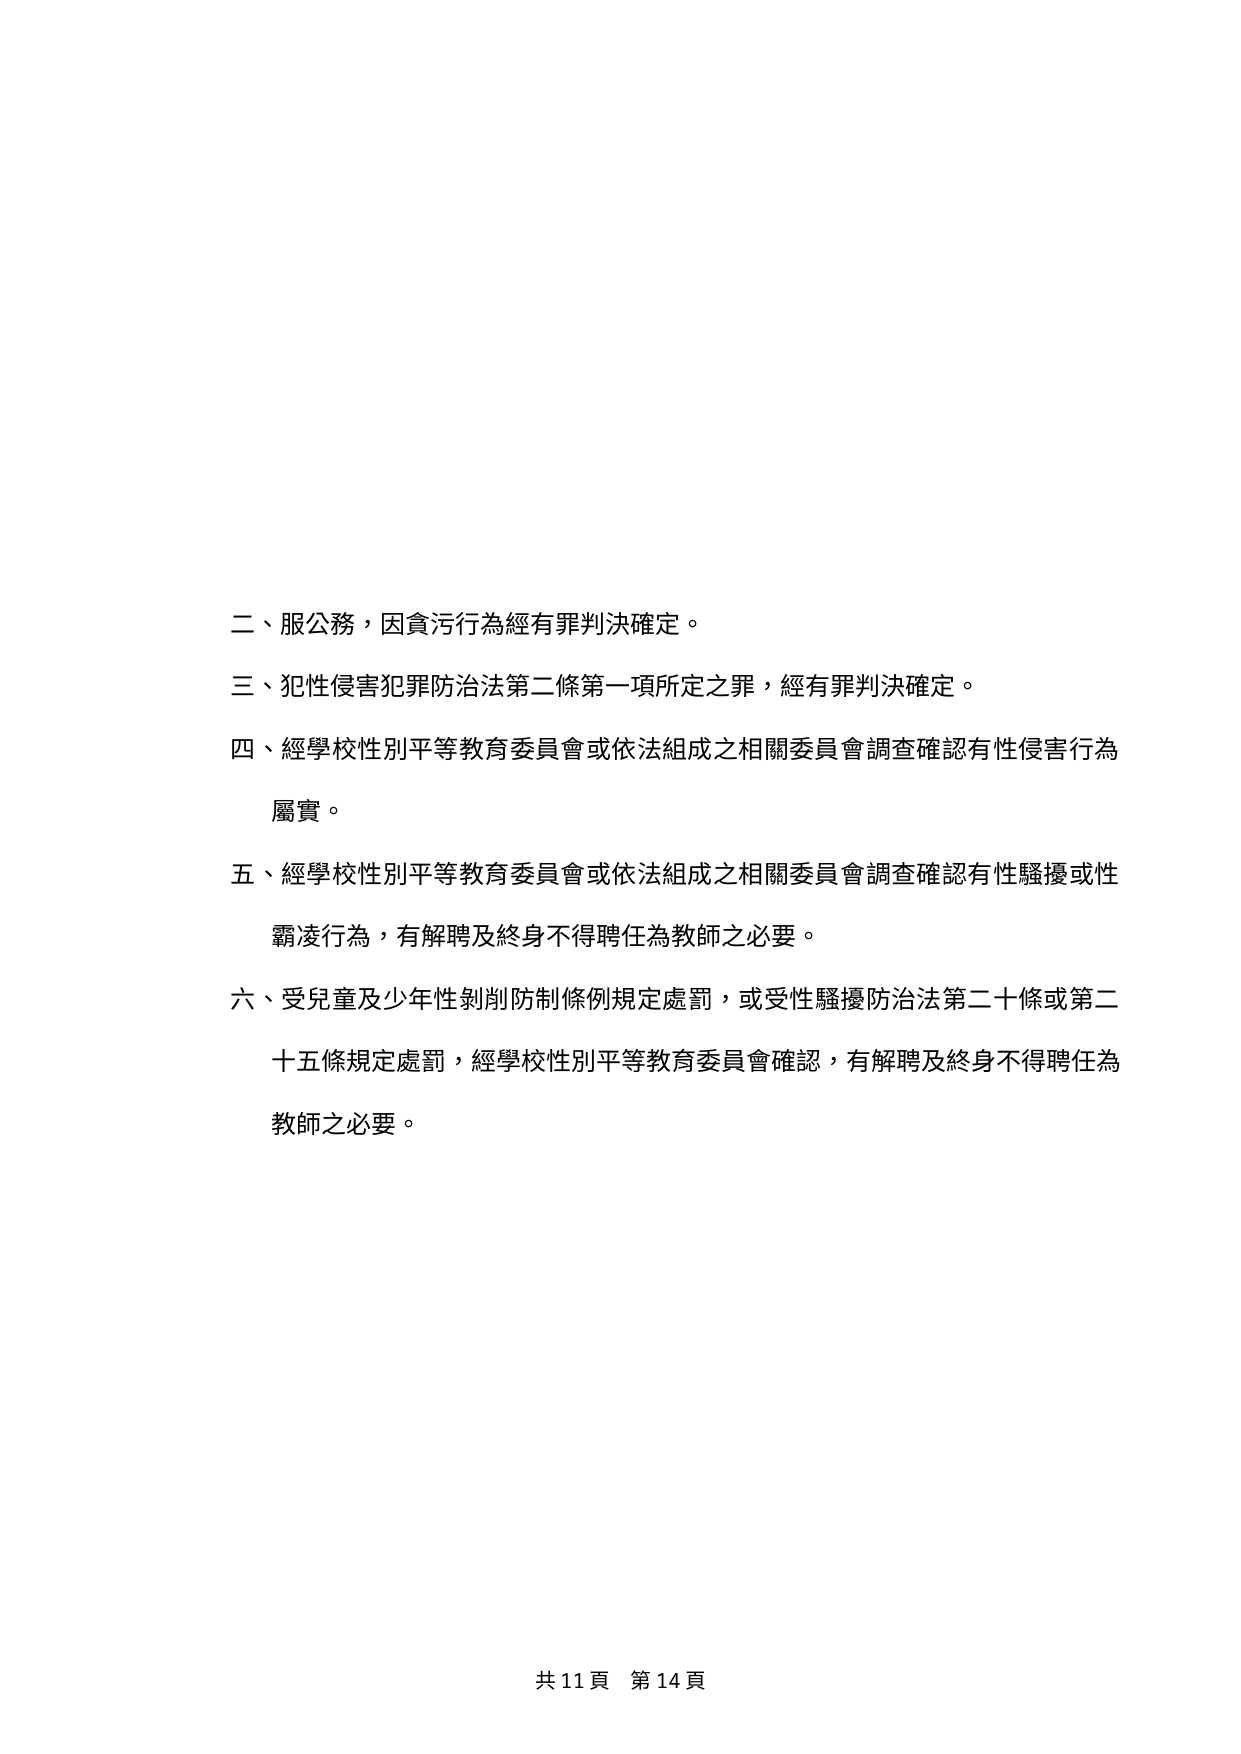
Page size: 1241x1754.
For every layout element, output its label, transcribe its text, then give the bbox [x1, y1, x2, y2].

text 二、服公務，因貪污行為經有罪判決確定。 [230, 581, 1122, 643]
text 四、經學校性別平等教育委員會或依法組成之相關委員會調查確認有性侵害行為屬實。 [230, 706, 1122, 831]
text 三、犯性侵害犯罪防治法第二條第一項所定之罪，經有罪判決確定。 [230, 643, 1122, 706]
text 五、經學校性別平等教育委員會或依法組成之相關委員會調查確認有性騷擾或性霸凌行為，有解聘及終身不得聘任為教師之必要。 [230, 831, 1122, 956]
text 六、受兒童及少年性剝削防制條例規定處罰，或受性騷擾防治法第二十條或第二十五條規定處罰，經學校性別平等教育委員會確認，有解聘及終身不得聘任為教師之必要。 [230, 956, 1122, 1143]
